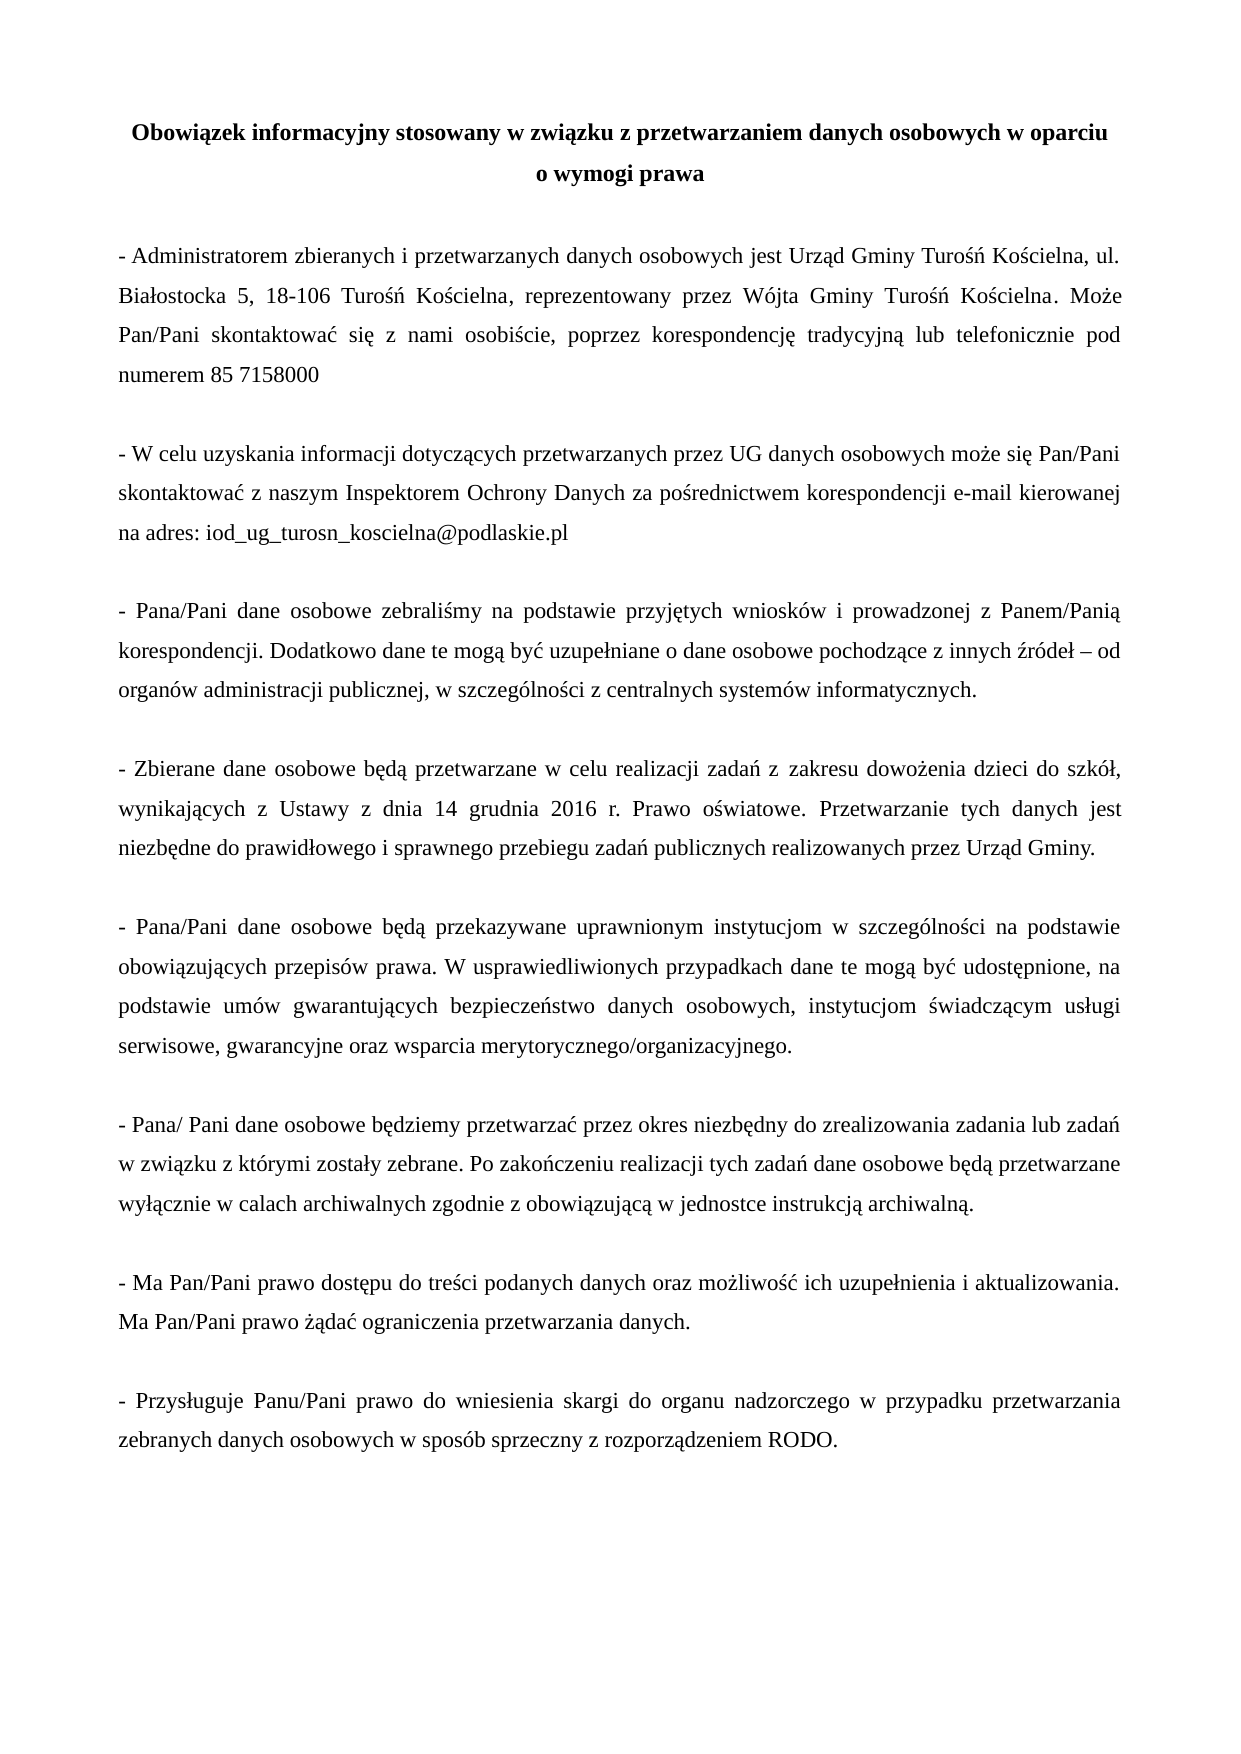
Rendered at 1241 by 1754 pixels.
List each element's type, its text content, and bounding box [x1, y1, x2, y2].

text - Administratorem zbieranych i przetwarzanych danych osobowych jest Urząd Gminy Turośń Kościelna, ul. Białostocka 5, 18-106 Turośń Kościelna, reprezentowany przez Wójta Gminy Turośń Kościelna. Może Pan/Pani skontaktować się z nami osobiście, poprzez korespondencję tradycyjną lub telefonicznie pod numerem 85 7158000 [118, 242, 1122, 387]
text Obowiązek informacyjny stosowany w związku z przetwarzaniem danych osobowych w oparciu o wymogi prawa [118, 118, 1122, 187]
text - Zbierane dane osobowe będą przetwarzane w celu realizacji zadań z zakresu dowożenia dzieci do szkół, wynikających z Ustawy z dnia 14 grudnia 2016 r. Prawo oświatowe. Przetwarzanie tych danych jest niezbędne do prawidłowego i sprawnego przebiegu zadań publicznych realizowanych przez Urząd Gminy. [118, 755, 1122, 861]
text - Przysługuje Panu/Pani prawo do wniesienia skargi do organu nadzorczego w przypadku przetwarzania zebranych danych osobowych w sposób sprzeczny z rozporządzeniem RODO. [118, 1387, 1122, 1453]
text - Pana/Pani dane osobowe zebraliśmy na podstawie przyjętych wniosków i prowadzonej z Panem/Panią korespondencji. Dodatkowo dane te mogą być uzupełniane o dane osobowe pochodzące z innych źródeł – od organów administracji publicznej, w szczególności z centralnych systemów informatycznych. [118, 597, 1122, 703]
text - W celu uzyskania informacji dotyczących przetwarzanych przez UG danych osobowych może się Pan/Pani skontaktować z naszym Inspektorem Ochrony Danych za pośrednictwem korespondencji e-mail kierowanej na adres: iod_ug_turosn_koscielna@podlaskie.pl [118, 439, 1122, 545]
text - Pana/Pani dane osobowe będą przekazywane uprawnionym instytucjom w szczególności na podstawie obowiązujących przepisów prawa. W usprawiedliwionych przypadkach dane te mogą być udostępnione, na podstawie umów gwarantujących bezpieczeństwo danych osobowych, instytucjom świadczącym usługi serwisowe, gwarancyjne oraz wsparcia merytorycznego/organizacyjnego. [118, 913, 1122, 1058]
text - Ma Pan/Pani prawo dostępu do treści podanych danych oraz możliwość ich uzupełnienia i aktualizowania. Ma Pan/Pani prawo żądać ograniczenia przetwarzania danych. [118, 1269, 1122, 1334]
text - Pana/ Pani dane osobowe będziemy przetwarzać przez okres niezbędny do zrealizowania zadania lub zadań w związku z którymi zostały zebrane. Po zakończeniu realizacji tych zadań dane osobowe będą przetwarzane wyłącznie w calach archiwalnych zgodnie z obowiązującą w jednostce instrukcją archiwalną. [118, 1111, 1122, 1216]
